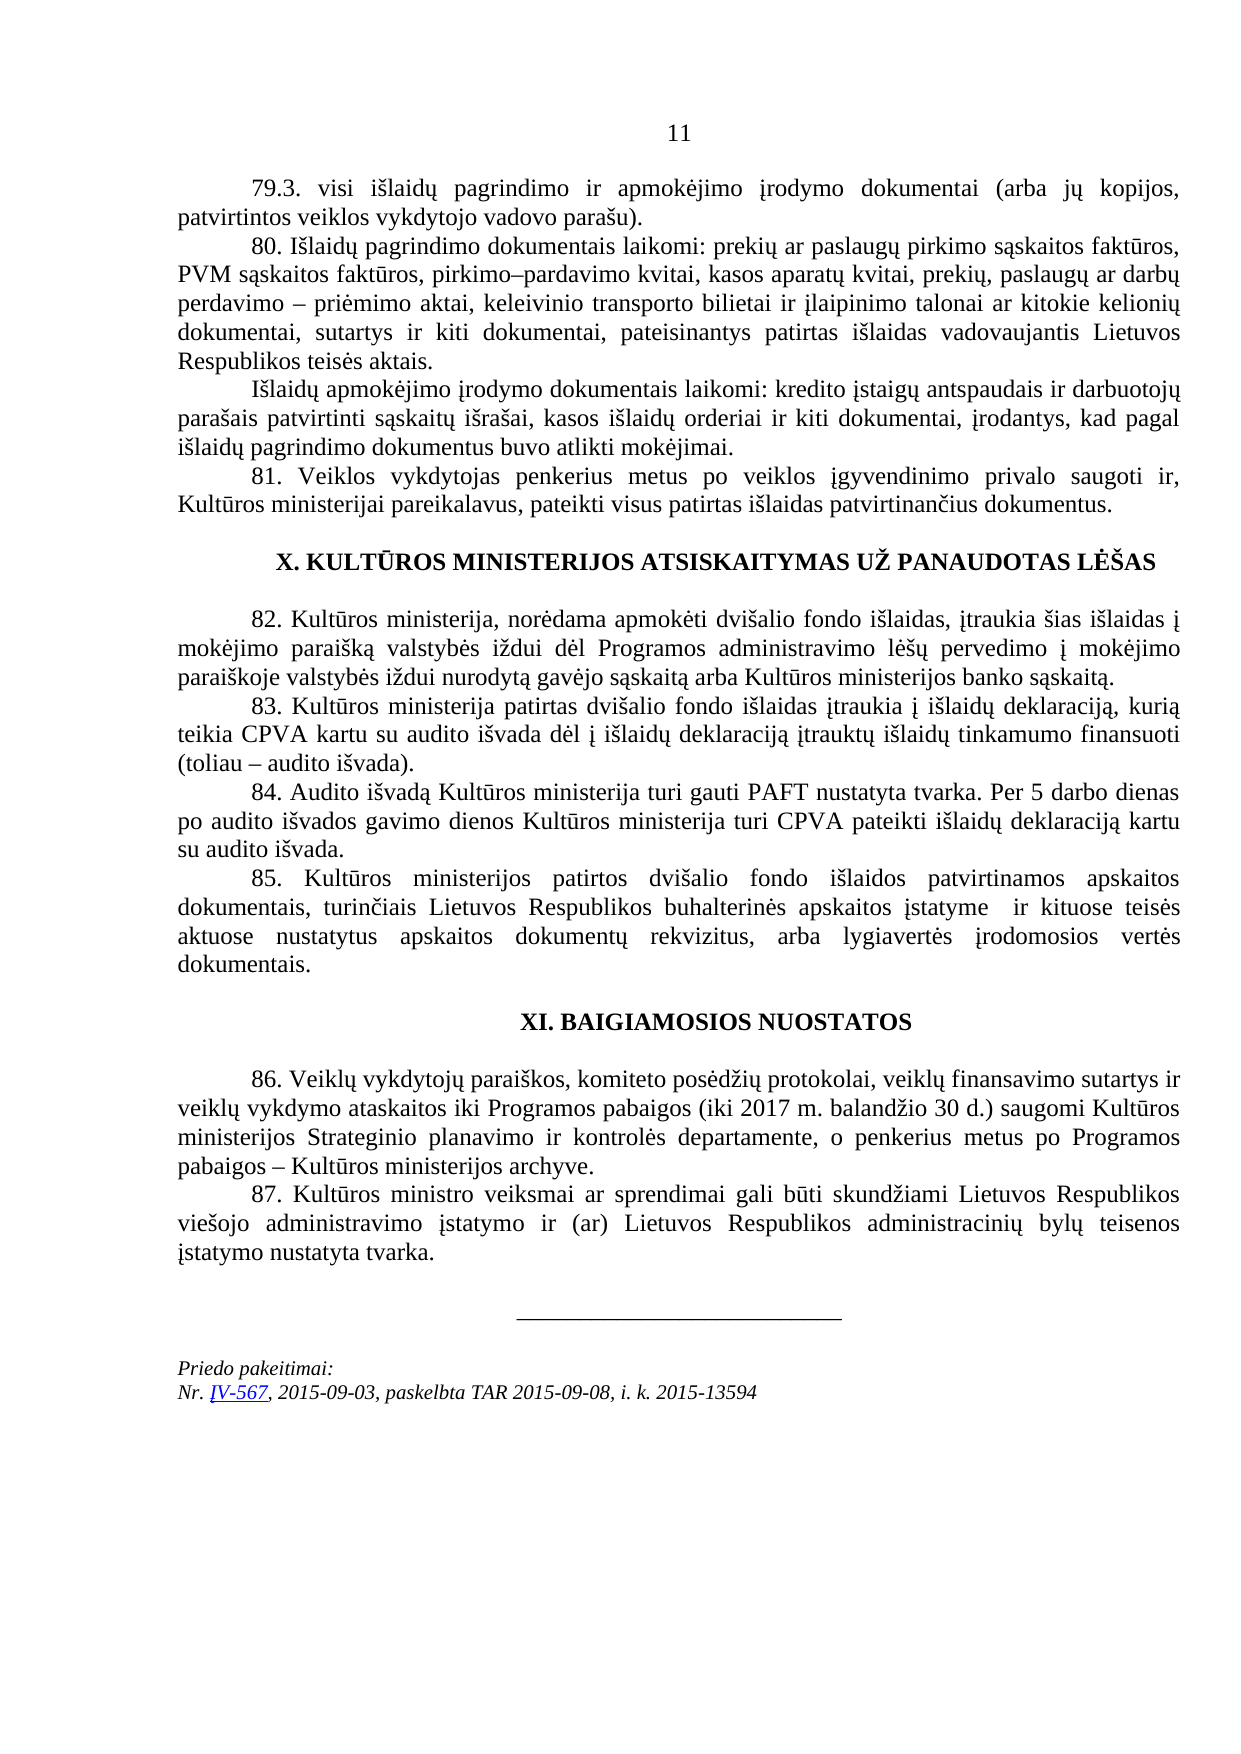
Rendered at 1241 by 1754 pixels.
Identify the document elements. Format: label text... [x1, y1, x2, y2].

text Nr. ĮV-567, 2015-09-03, paskelbta TAR 2015-09-08, i. k. 2015-13594 [177, 1380, 1181, 1404]
text 86. Veiklų vykdytojų paraiškos, komiteto posėdžių protokolai, veiklų finansavimo sutartys ir veiklų vykdymo ataskaitos iki Programos pabaigos (iki 2017 m. balandžio 30 d.) saugomi Kultūros ministerijos Strateginio planavimo ir kontrolės departamente, o penkerius metus po Programos pabaigos – Kultūros ministerijos archyve. [177, 1064, 1181, 1179]
text XI. BAIGIAMOSIOS NUOSTATOS [177, 1007, 1181, 1036]
text Priedo pakeitimai: [177, 1356, 1181, 1380]
text X. KULTŪROS MINISTERIJOS ATSISKAITYMAS UŽ PANAUDOTAS LĖŠAS [177, 547, 1181, 576]
text 79.3. visi išlaidų pagrindimo ir apmokėjimo įrodymo dokumentai (arba jų kopijos, patvirtintos veiklos vykdytojo vadovo parašu). [177, 173, 1181, 231]
text 80. Išlaidų pagrindimo dokumentais laikomi: prekių ar paslaugų pirkimo sąskaitos faktūros, PVM sąskaitos faktūros, pirkimo–pardavimo kvitai, kasos aparatų kvitai, prekių, paslaugų ar darbų perdavimo – priėmimo aktai, keleivinio transporto bilietai ir įlaipinimo talonai ar kitokie kelionių dokumentai, sutartys ir kiti dokumentai, pateisinantys patirtas išlaidas vadovaujantis Lietuvos Respublikos teisės aktais. [177, 231, 1181, 374]
text 83. Kultūros ministerija patirtas dvišalio fondo išlaidas įtraukia į išlaidų deklaraciją, kurią teikia CPVA kartu su audito išvada dėl į išlaidų deklaraciją įtrauktų išlaidų tinkamumo finansuoti (toliau – audito išvada). [177, 691, 1181, 777]
text __________________________ [177, 1294, 1181, 1323]
text 81. Veiklos vykdytojas penkerius metus po veiklos įgyvendinimo privalo saugoti ir, Kultūros ministerijai pareikalavus, pateikti visus patirtas išlaidas patvirtinančius dokumentus. [177, 461, 1181, 518]
text 87. Kultūros ministro veiksmai ar sprendimai gali būti skundžiami Lietuvos Respublikos viešojo administravimo įstatymo ir (ar) Lietuvos Respublikos administracinių bylų teisenos įstatymo nustatyta tvarka. [177, 1179, 1181, 1266]
text 84. Audito išvadą Kultūros ministerija turi gauti PAFT nustatyta tvarka. Per 5 darbo dienas po audito išvados gavimo dienos Kultūros ministerija turi CPVA pateikti išlaidų deklaraciją kartu su audito išvada. [177, 777, 1181, 863]
text 82. Kultūros ministerija, norėdama apmokėti dvišalio fondo išlaidas, įtraukia šias išlaidas į mokėjimo paraišką valstybės iždui dėl Programos administravimo lėšų pervedimo į mokėjimo paraiškoje valstybės iždui nurodytą gavėjo sąskaitą arba Kultūros ministerijos banko sąskaitą. [177, 604, 1181, 691]
text Išlaidų apmokėjimo įrodymo dokumentais laikomi: kredito įstaigų antspaudais ir darbuotojų parašais patvirtinti sąskaitų išrašai, kasos išlaidų orderiai ir kiti dokumentai, įrodantys, kad pagal išlaidų pagrindimo dokumentus buvo atlikti mokėjimai. [177, 374, 1181, 461]
text 85. Kultūros ministerijos patirtos dvišalio fondo išlaidos patvirtinamos apskaitos dokumentais, turinčiais Lietuvos Respublikos buhalterinės apskaitos įstatyme ir kituose teisės aktuose nustatytus apskaitos dokumentų rekvizitus, arba lygiavertės įrodomosios vertės dokumentais. [177, 863, 1181, 978]
